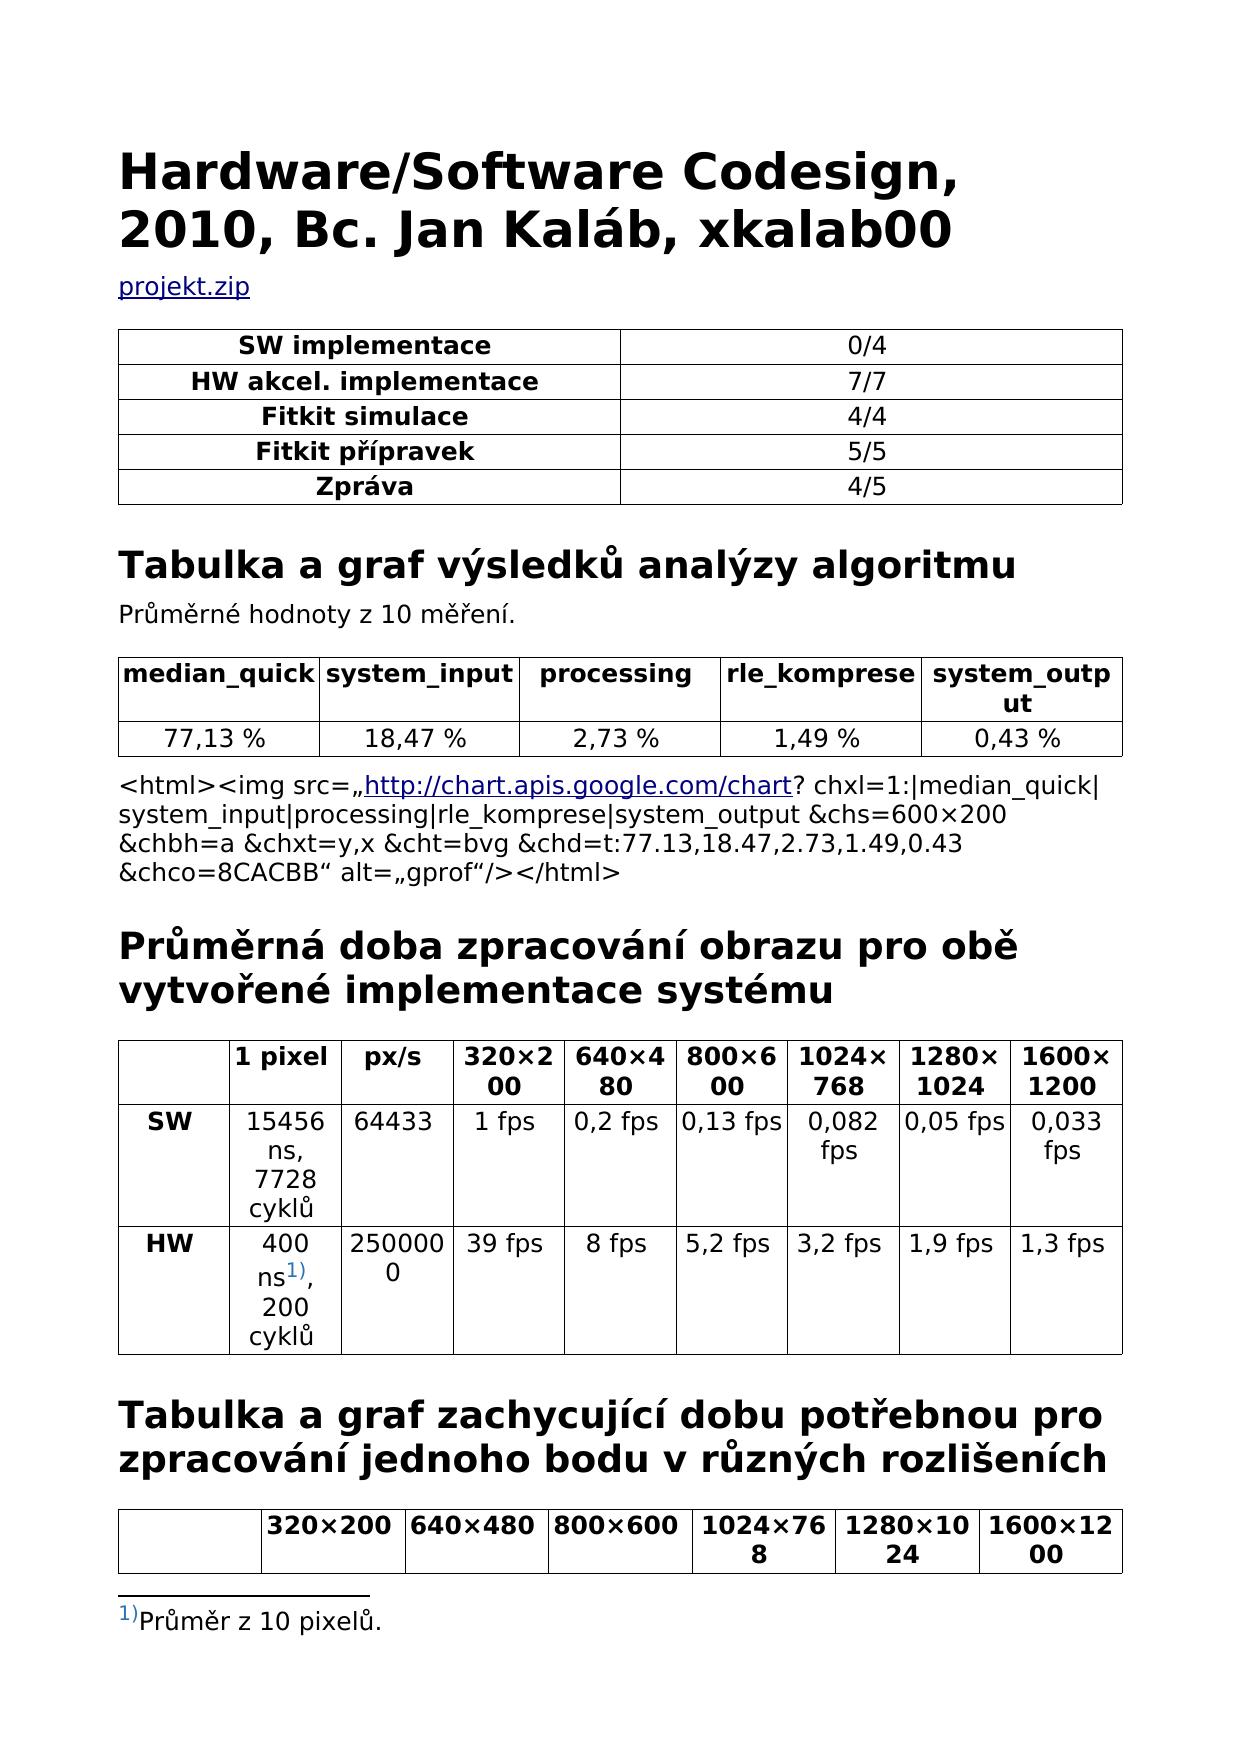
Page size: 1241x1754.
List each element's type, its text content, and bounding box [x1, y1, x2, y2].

table_cell 0,033 fps [1011, 1105, 1122, 1226]
table_cell 8 fps [565, 1227, 676, 1354]
table_header 1280×1024 [900, 1041, 1010, 1104]
table_cell HW [119, 1227, 229, 1354]
table_header rle_komprese [721, 658, 921, 721]
table_cell 5,2 fps [677, 1227, 787, 1354]
table_header 0/4 [621, 330, 1122, 364]
table_cell 0,43 % [922, 722, 1122, 756]
table_header system_output [922, 658, 1122, 721]
table_cell 77,13 % [119, 722, 319, 756]
table_cell 4/4 [621, 400, 1122, 434]
table_cell Fitkit přípravek [119, 435, 620, 469]
table_cell 15456 ns, 7728 cyklů [230, 1105, 341, 1226]
table_cell 0,05 fps [900, 1105, 1010, 1226]
table_header 640×480 [406, 1510, 548, 1573]
table_header 320×200 [454, 1041, 564, 1104]
table_header px/s [342, 1041, 453, 1104]
table_cell 5/5 [621, 435, 1122, 469]
subtitle Hardware/Software Codesign, 2010, Bc. Jan Kaláb, xkalab00 [118, 143, 1122, 259]
subtitle Tabulka a graf zachycující dobu potřebnou pro zpracování jednoho bodu v různých rozlišeních [118, 1394, 1122, 1481]
table_cell HW akcel. implementace [119, 365, 620, 399]
table_cell Zpráva [119, 470, 620, 504]
table_cell 1,49 % [721, 722, 921, 756]
table_header 1024×768 [788, 1041, 899, 1104]
table_header 800×600 [549, 1510, 692, 1573]
table_cell 3,2 fps [788, 1227, 899, 1354]
table_cell 1,9 fps [900, 1227, 1010, 1354]
table_header median_quick [119, 658, 319, 721]
table_cell 400 ns, 200 cyklů [230, 1227, 341, 1354]
text projekt.zip [118, 272, 1122, 301]
table_cell 4/5 [621, 470, 1122, 504]
table_header SW implementace [119, 330, 620, 364]
table_cell 7/7 [621, 365, 1122, 399]
table_cell 0,2 fps [565, 1105, 676, 1226]
table_cell SW [119, 1105, 229, 1226]
table_cell 18,47 % [320, 722, 519, 756]
table_header system_input [320, 658, 519, 721]
table_header 320×200 [262, 1510, 405, 1573]
table_header 1024×768 [693, 1510, 835, 1573]
text <html><img src=„http://chart.apis.google.com/chart? chxl=1:|median_quick|system_input|processing|rle_komprese|system_output &chs=600×200 &chbh=a &chxt=y,x &cht=bvg &chd=t:77.13,18.47,2.73,1.49,0.43 &chco=8CACBB“ alt=„gprof“/></html> [118, 771, 1122, 887]
table_header 1280×1024 [836, 1510, 979, 1573]
table_header 1 pixel [230, 1041, 341, 1104]
table_header processing [520, 658, 720, 721]
table_header 640×480 [565, 1041, 676, 1104]
table_cell 0,13 fps [677, 1105, 787, 1226]
table_header 1600×1200 [980, 1510, 1122, 1573]
table_header [119, 1041, 229, 1104]
text Průměrné hodnoty z 10 měření. [118, 600, 1122, 629]
table_cell 1 fps [454, 1105, 564, 1226]
subtitle Průměrná doba zpracování obrazu pro obě vytvořené implementace systému [118, 925, 1122, 1012]
table_cell 0,082 fps [788, 1105, 899, 1226]
table_header 800×600 [677, 1041, 787, 1104]
table_header 1600×1200 [1011, 1041, 1122, 1104]
table_cell 64433 [342, 1105, 453, 1226]
table_cell 39 fps [454, 1227, 564, 1354]
table_header [119, 1510, 261, 1573]
subtitle Tabulka a graf výsledků analýzy algoritmu [118, 544, 1122, 588]
table_cell 2,73 % [520, 722, 720, 756]
table_cell Fitkit simulace [119, 400, 620, 434]
table_cell 2500000 [342, 1227, 453, 1354]
table_cell 1,3 fps [1011, 1227, 1122, 1354]
